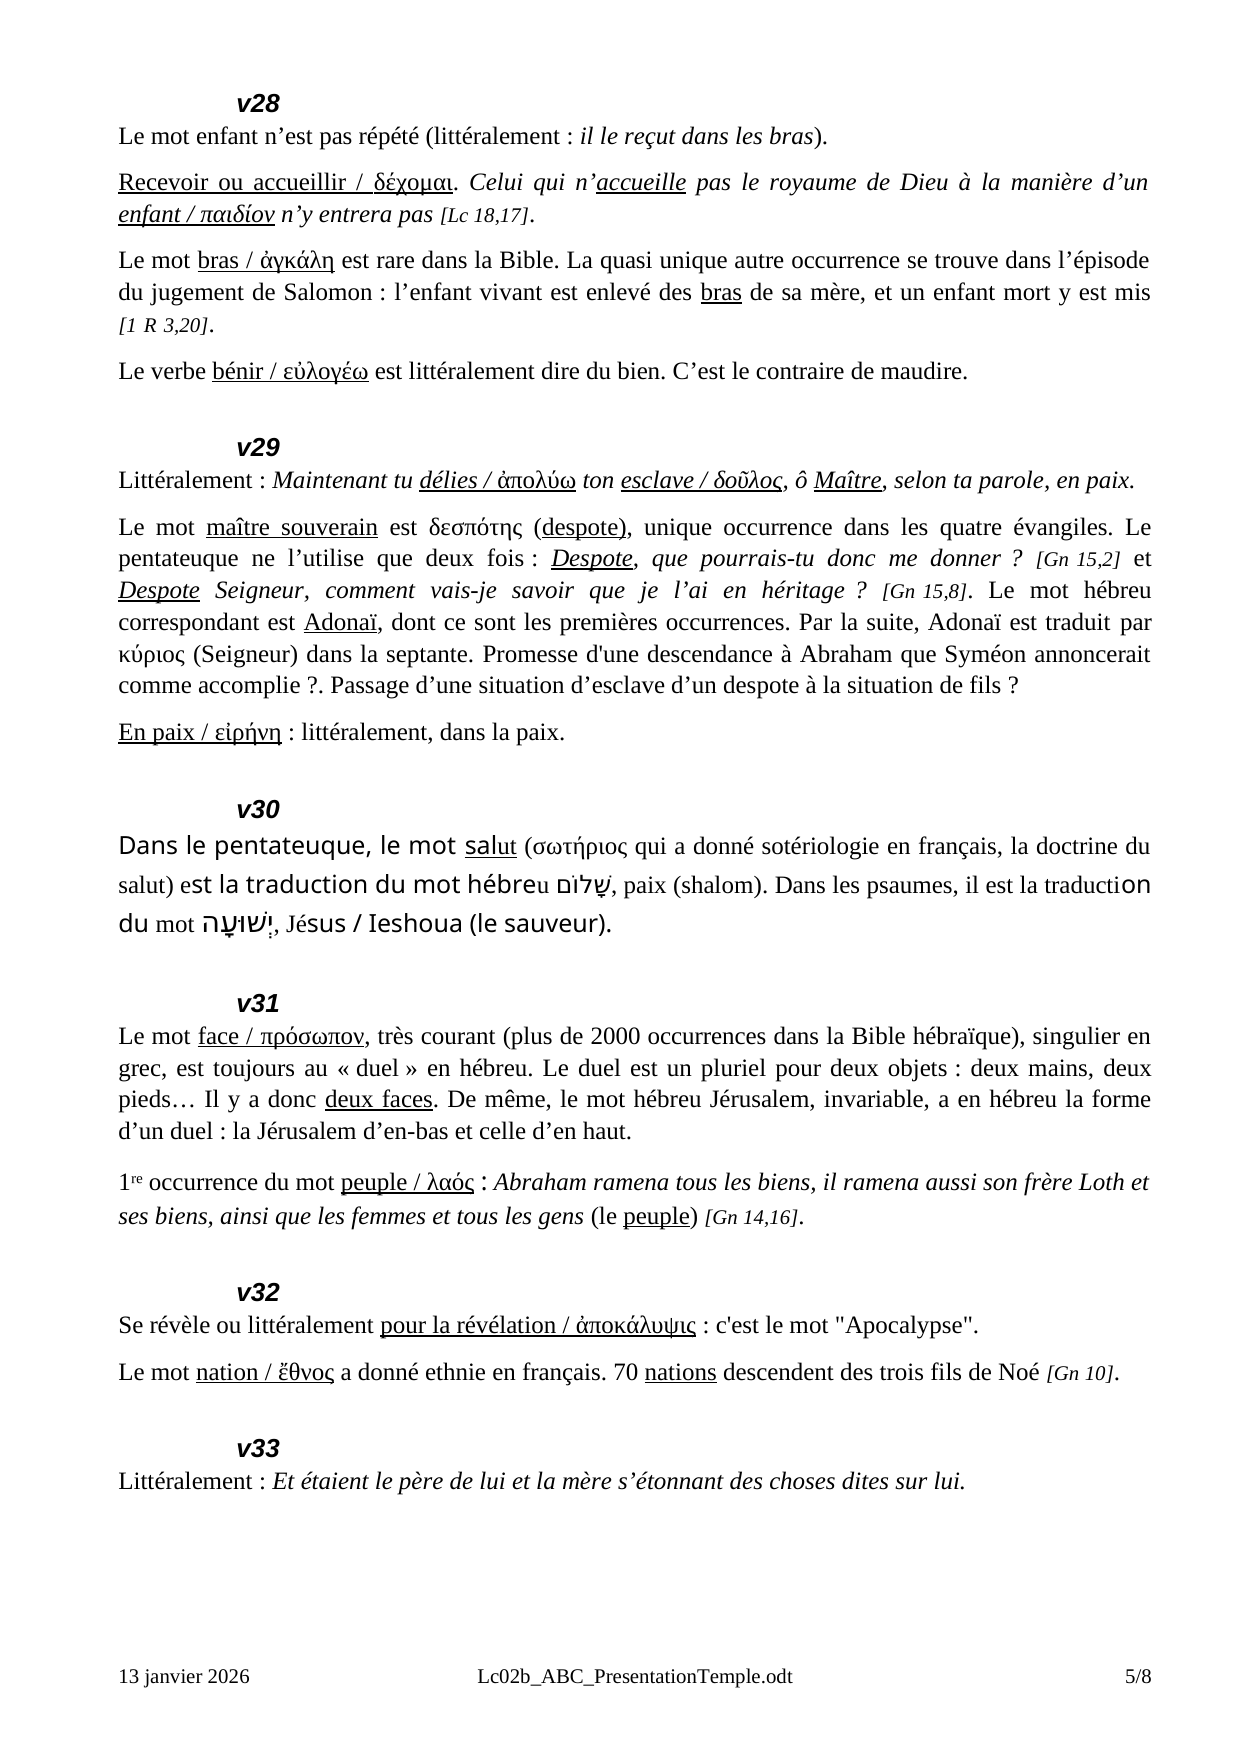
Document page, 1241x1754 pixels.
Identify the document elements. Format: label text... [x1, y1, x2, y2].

text Le mot enfant n’est pas répété (littéralement : il le reçut dans les bras). [118, 122, 1152, 149]
text Se révèle ou littéralement pour la révélation / ἀποκάλυψις : c'est le mot "Apocalypse". [118, 1311, 1152, 1339]
subtitle v32 [236, 1278, 1152, 1307]
text Dans le pentateuque, le mot salut (σωτήριος qui a donné sotériologie en français, la doctrine du salut) est la traduction du mot hébreu שָׁלוֹם, paix (shalom). Dans les psaumes, il est la traduction du mot יְשׁוּעָה, Jésus / Ieshoua (le sauveur). [118, 828, 1152, 940]
text Le mot maître souverain est δεσπότης (despote), unique occurrence dans les quatre évangiles. Le pentateuque ne l’utilise que deux fois : Despote, que pourrais-tu donc me donner ? [Gn 15,2] et Despote Seigneur, comment vais-je savoir que je l’ai en héritage ? [Gn 15,8]. Le mot hébreu correspondant est Adonaï, dont ce sont les premières occurrences. Par la suite, Adonaï est traduit par κύριος (Seigneur) dans la septante. Promesse d'une descendance à Abraham que Syméon annoncerait comme accomplie ?. Passage d’une situation d’esclave d’un despote à la situation de fils ? [118, 513, 1152, 699]
text Le mot bras / ἀγκάλη est rare dans la Bible. La quasi unique autre occurrence se trouve dans l’épisode du jugement de Salomon : l’enfant vivant est enlevé des bras de sa mère, et un enfant mort y est mis [1 R 3,20]. [118, 247, 1152, 338]
text 1ʳᵉ occurrence du mot peuple / λαός : Abraham ramena tous les biens, il ramena aussi son frère Loth et ses biens, ainsi que les femmes et tous les gens (le peuple) [Gn 14,16]. [118, 1164, 1152, 1229]
text Littéralement : Et étaient le père de lui et la mère s’étonnant des choses dites sur lui. [118, 1467, 1152, 1495]
text Littéralement : Maintenant tu délies / ἀπολύω ton esclave / δοῦλος, ô Maître, selon ta parole, en paix. [118, 466, 1152, 494]
subtitle v33 [236, 1434, 1152, 1463]
text En paix / εἰρήνη : littéralement, dans la paix. [118, 718, 1152, 746]
text Le mot nation / ἔθνος a donné ethnie en français. 70 nations descendent des trois fils de Noé [Gn 10]. [118, 1358, 1152, 1386]
text Recevoir ou accueillir / δέχομαι. Celui qui n’accueille pas le royaume de Dieu à la manière d’un enfant / παιδίον n’y entrera pas [Lc 18,17]. [118, 168, 1152, 228]
subtitle v30 [236, 794, 1152, 823]
subtitle v31 [236, 989, 1152, 1018]
subtitle v28 [236, 88, 1152, 117]
text Le mot face / πρόσωπον, très courant (plus de 2000 occurrences dans la Bible hébraïque), singulier en grec, est toujours au « duel » en hébreu. Le duel est un pluriel pour deux objets : deux mains, deux pieds… Il y a donc deux faces. De même, le mot hébreu Jérusalem, invariable, a en hébreu la forme d’un duel : la Jérusalem d’en-bas et celle d’en haut. [118, 1022, 1152, 1145]
subtitle v29 [236, 433, 1152, 462]
text Le verbe bénir / εὐλογέω est littéralement dire du bien. C’est le contraire de maudire. [118, 357, 1152, 384]
